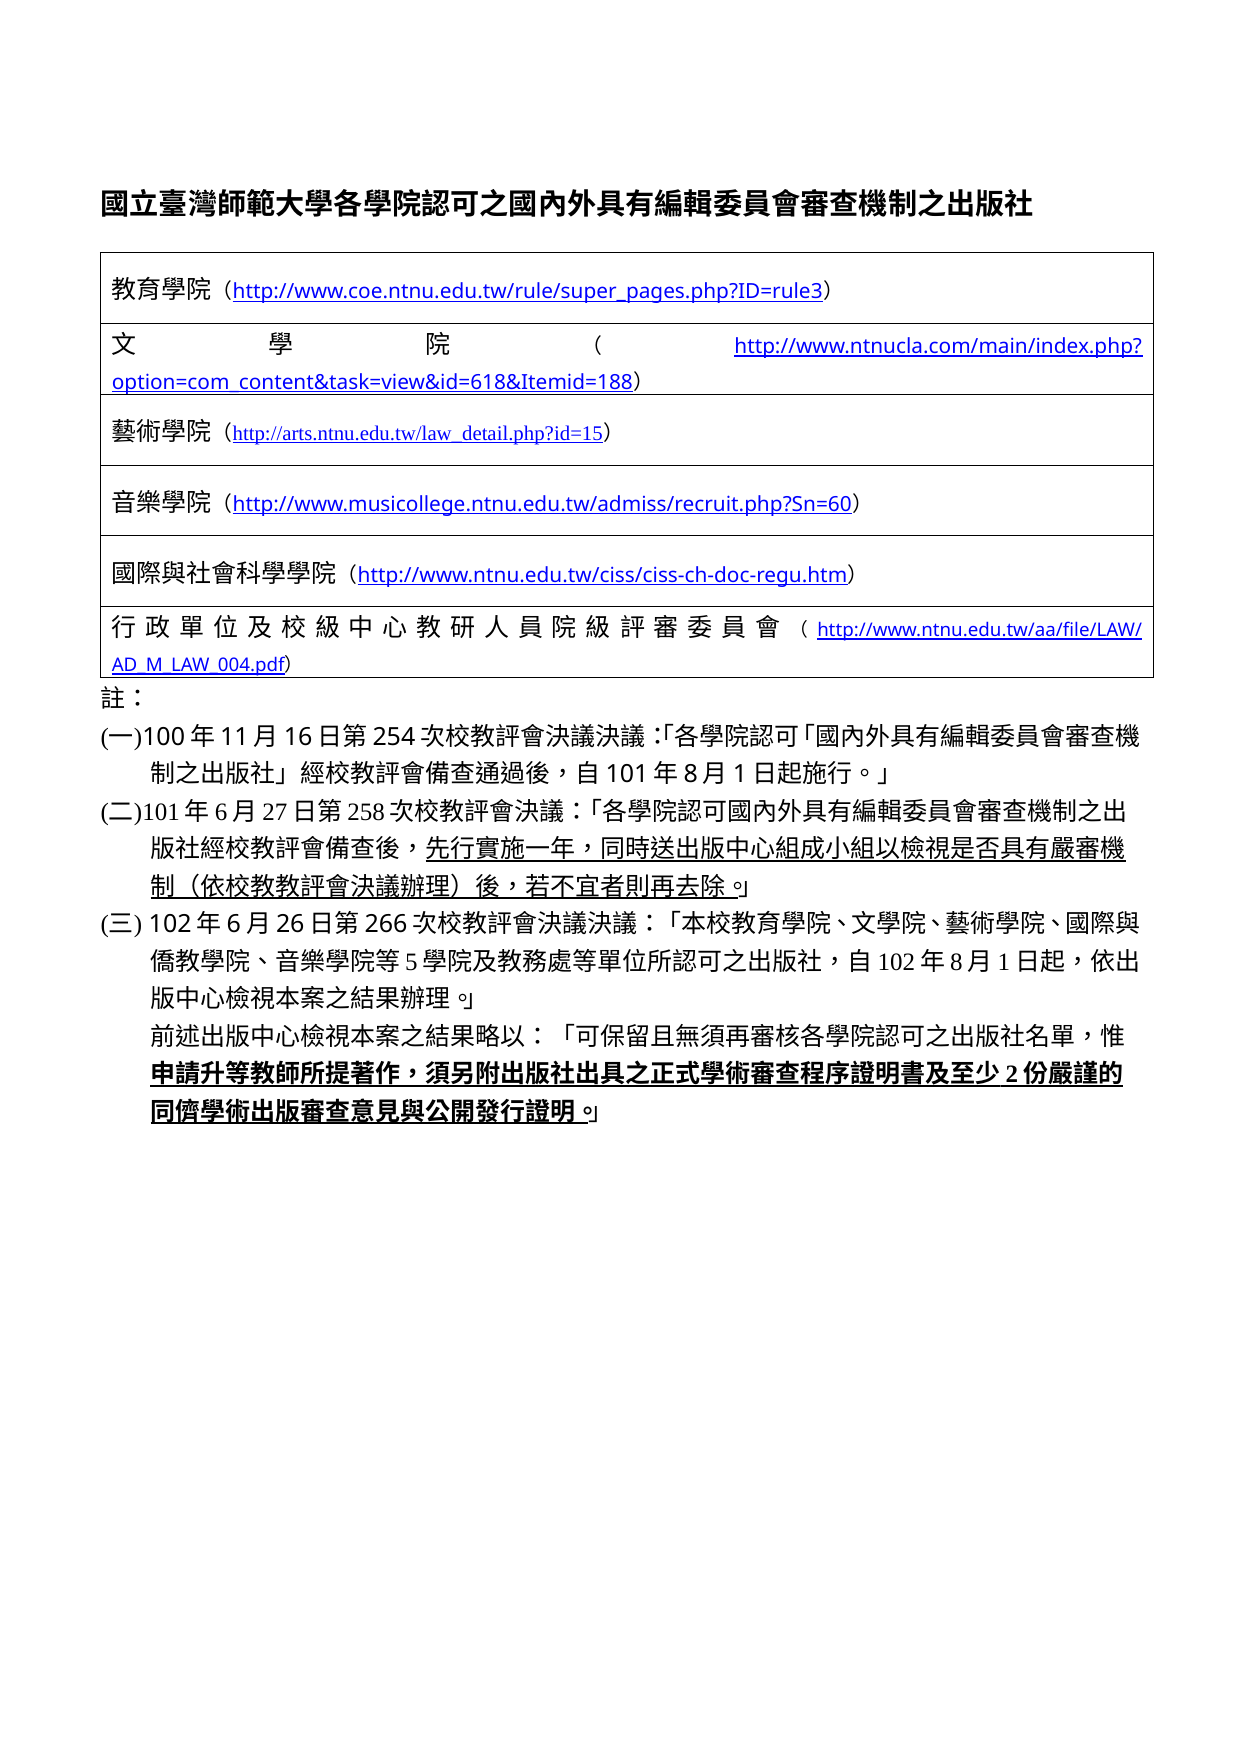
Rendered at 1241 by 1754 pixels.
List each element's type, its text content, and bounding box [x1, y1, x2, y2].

text 國立臺灣師範大學各學院認可之國內外具有編輯委員會審查機制之出版社 [100, 164, 1140, 239]
text 前述出版中心檢視本案之結果略以：「可保留且無須再審核各學院認可之出版社名單，惟申請升等教師所提著作，須另附出版社出具之正式學術審查程序證明書及至少2份嚴謹的同儕學術出版審查意見與公開發行證明。」 [150, 1016, 1140, 1128]
table_header 教育學院（http://www.coe.ntnu.edu.tw/rule/super_pages.php?ID=rule3） [101, 253, 1153, 323]
text (二)101年6月27日第258次校教評會決議：「各學院認可國內外具有編輯委員會審查機制之出版社經校教評會備查後，先行實施一年，同時送出版中心組成小組以檢視是否具有嚴審機制（依校教教評會決議辦理）後，若不宜者則再去除。」 [100, 791, 1140, 903]
table_cell 藝術學院（http://arts.ntnu.edu.tw/law_detail.php?id=15） [101, 395, 1153, 464]
table_cell 行政單位及校級中心教研人員院級評審委員會（http://www.ntnu.edu.tw/aa/file/LAW/AD_M_LAW_004.pdf） [101, 607, 1153, 677]
text 註： [100, 678, 1140, 716]
table_cell 文學院（http://www.ntnucla.com/main/index.php?option=com_content&task=view&id=618&Itemid=188） [101, 324, 1153, 394]
table_cell 音樂學院（http://www.musicollege.ntnu.edu.tw/admiss/recruit.php?Sn=60） [101, 466, 1153, 535]
text (三) 102年6月26日第266次校教評會決議決議：「本校教育學院、文學院、藝術學院、國際與僑教學院、音樂學院等5學院及教務處等單位所認可之出版社，自102年8月1日起，依出版中心檢視本案之結果辦理。」 [100, 903, 1140, 1016]
text (一)100年11月16日第254次校教評會決議決議：「各學院認可「國內外具有編輯委員會審查機制之出版社」經校教評會備查通過後，自101年8月1日起施行。」 [100, 716, 1140, 791]
table_cell 國際與社會科學學院（http://www.ntnu.edu.tw/ciss/ciss-ch-doc-regu.htm） [101, 536, 1153, 606]
